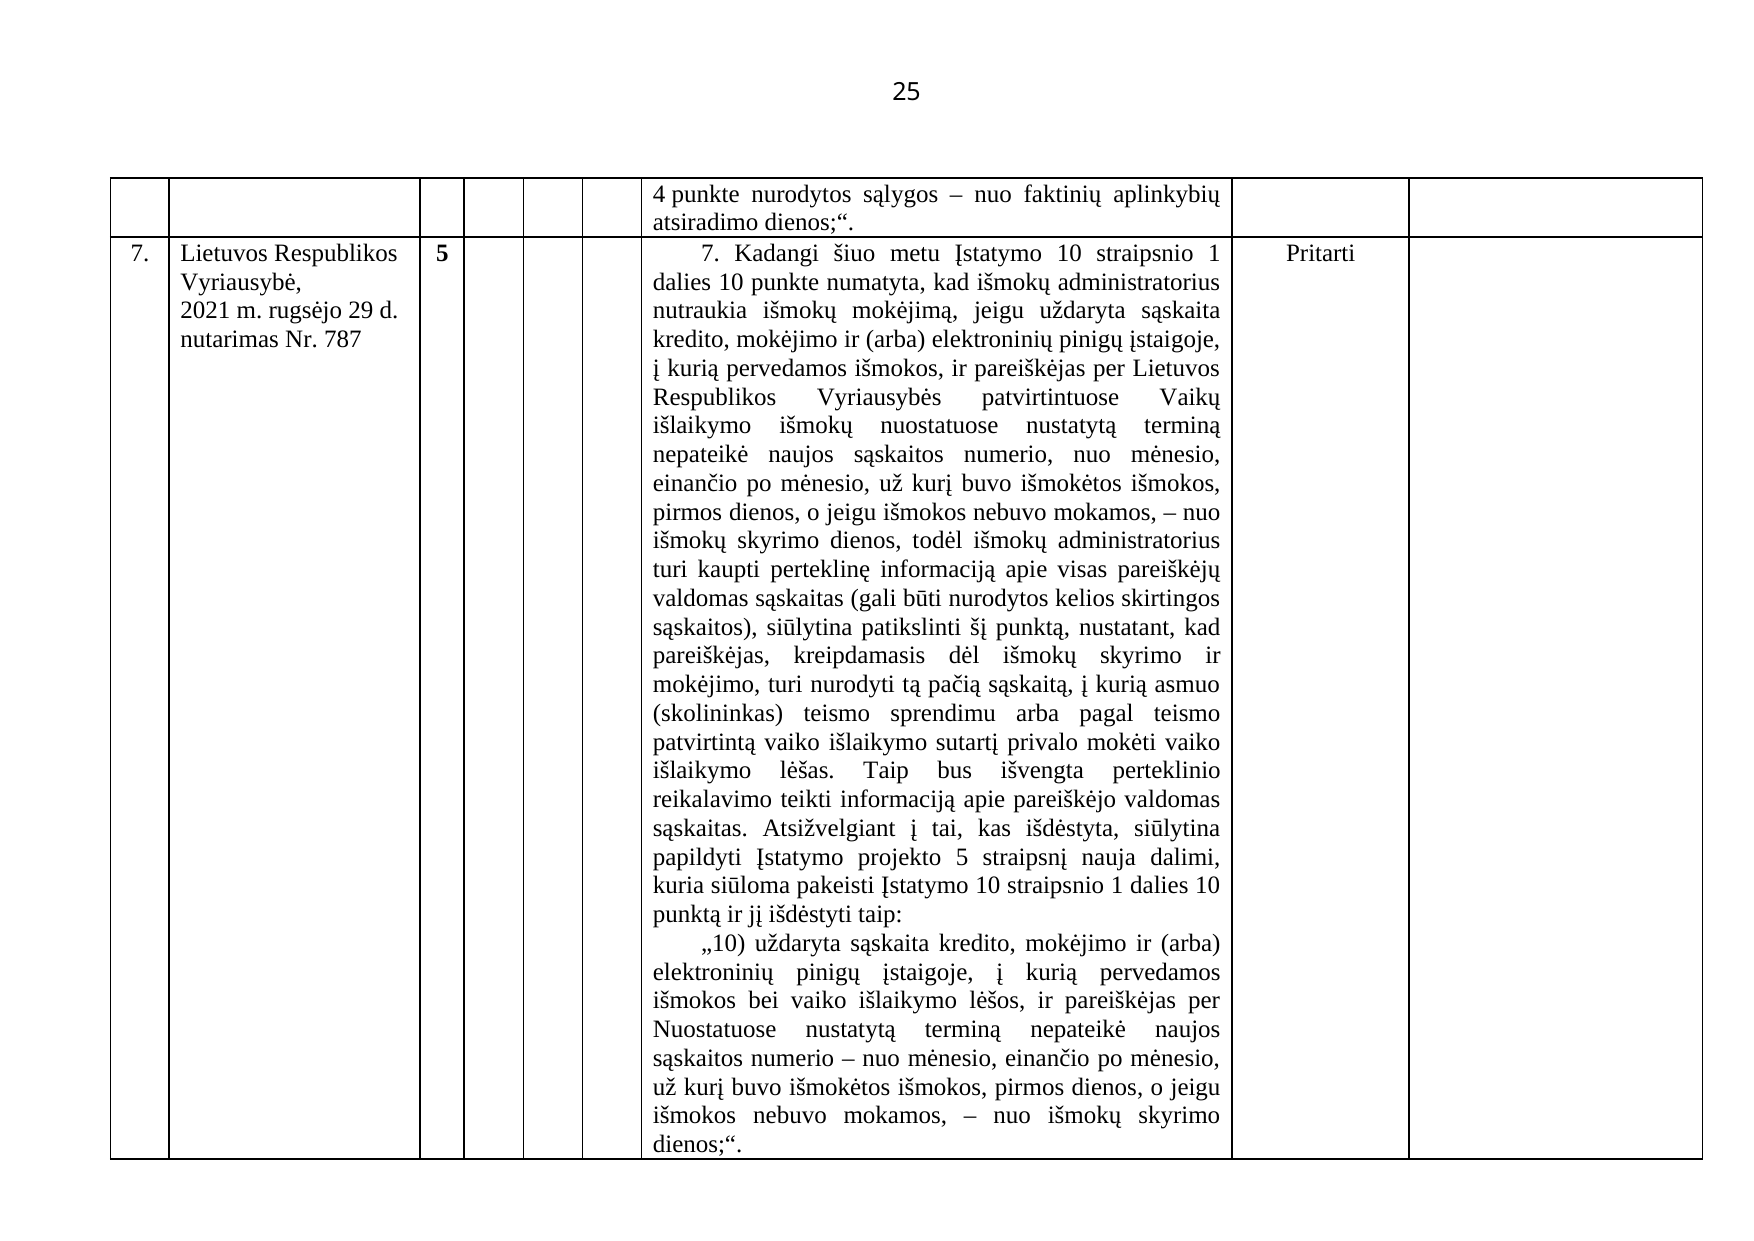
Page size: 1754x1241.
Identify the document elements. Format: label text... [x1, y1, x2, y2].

table_cell 5 [421, 238, 463, 1158]
table_cell [465, 238, 523, 1158]
table_cell [583, 238, 641, 1158]
table_cell 7. Kadangi šiuo metu Įstatymo 10 straipsnio 1 dalies 10 punkte numatyta, kad išmokų administratorius nutraukia išmokų mokėjimą, jeigu uždaryta sąskaita kredito, mokėjimo ir (arba) elektroninių pinigų įstaigoje, į kurią pervedamos išmokos, ir pareiškėjas per Lietuvos Respublikos Vyriausybės patvirtintuose Vaikų išlaikymo išmokų nuostatuose nustatytą terminą nepateikė naujos sąskaitos numerio, nuo mėnesio, einančio po mėnesio, už kurį buvo išmokėtos išmokos, pirmos dienos, o jeigu išmokos nebuvo mokamos, – nuo išmokų skyrimo dienos, todėl išmokų administratorius turi kaupti perteklinę informaciją apie visas pareiškėjų valdomas sąskaitas (gali būti nurodytos kelios skirtingos sąskaitos), siūlytina patikslinti šį punktą, nustatant, kad pareiškėjas, kreipdamasis dėl išmokų skyrimo ir mokėjimo, turi nurodyti tą pačią sąskaitą, į kurią asmuo (skolininkas) teismo sprendimu arba pagal teismo patvirtintą vaiko išlaikymo sutartį privalo mokėti vaiko išlaikymo lėšas. Taip bus išvengta perteklinio reikalavimo teikti informaciją apie pareiškėjo valdomas sąskaitas. Atsižvelgiant į tai, kas išdėstyta, siūlytina papildyti Įstatymo projekto 5 straipsnį nauja dalimi, kuria siūloma pakeisti Įstatymo 10 straipsnio 1 dalies 10 punktą ir jį išdėstyti taip: „10) uždaryta sąskaita kredito, mokėjimo ir (arba) elektroninių pinigų įstaigoje, į kurią pervedamos išmokos bei vaiko išlaikymo lėšos, ir pareiškėjas per Nuostatuose nustatytą terminą nepateikė naujos sąskaitos numerio – nuo mėnesio, einančio po mėnesio, už kurį buvo išmokėtos išmokos, pirmos dienos, o jeigu išmokos nebuvo mokamos, – nuo išmokų skyrimo dienos;“. [642, 238, 1231, 1158]
table_cell [524, 238, 582, 1158]
table_cell [170, 179, 419, 236]
table_cell [583, 179, 641, 236]
table_cell [421, 179, 463, 236]
table_cell 7. [111, 238, 168, 1158]
table_cell [465, 179, 523, 236]
table_cell [1410, 179, 1702, 236]
table_cell Pritarti [1233, 238, 1408, 1158]
table_cell [1410, 238, 1702, 1158]
table_cell [111, 179, 168, 236]
table_cell [1233, 179, 1408, 236]
table_cell Lietuvos Respublikos Vyriausybė, 2021 m. rugsėjo 29 d. nutarimas Nr. 787 [170, 238, 419, 1158]
table_cell 4 punkte nurodytos sąlygos – nuo faktinių aplinkybių atsiradimo dienos;“. [642, 179, 1231, 236]
table_cell [524, 179, 582, 236]
